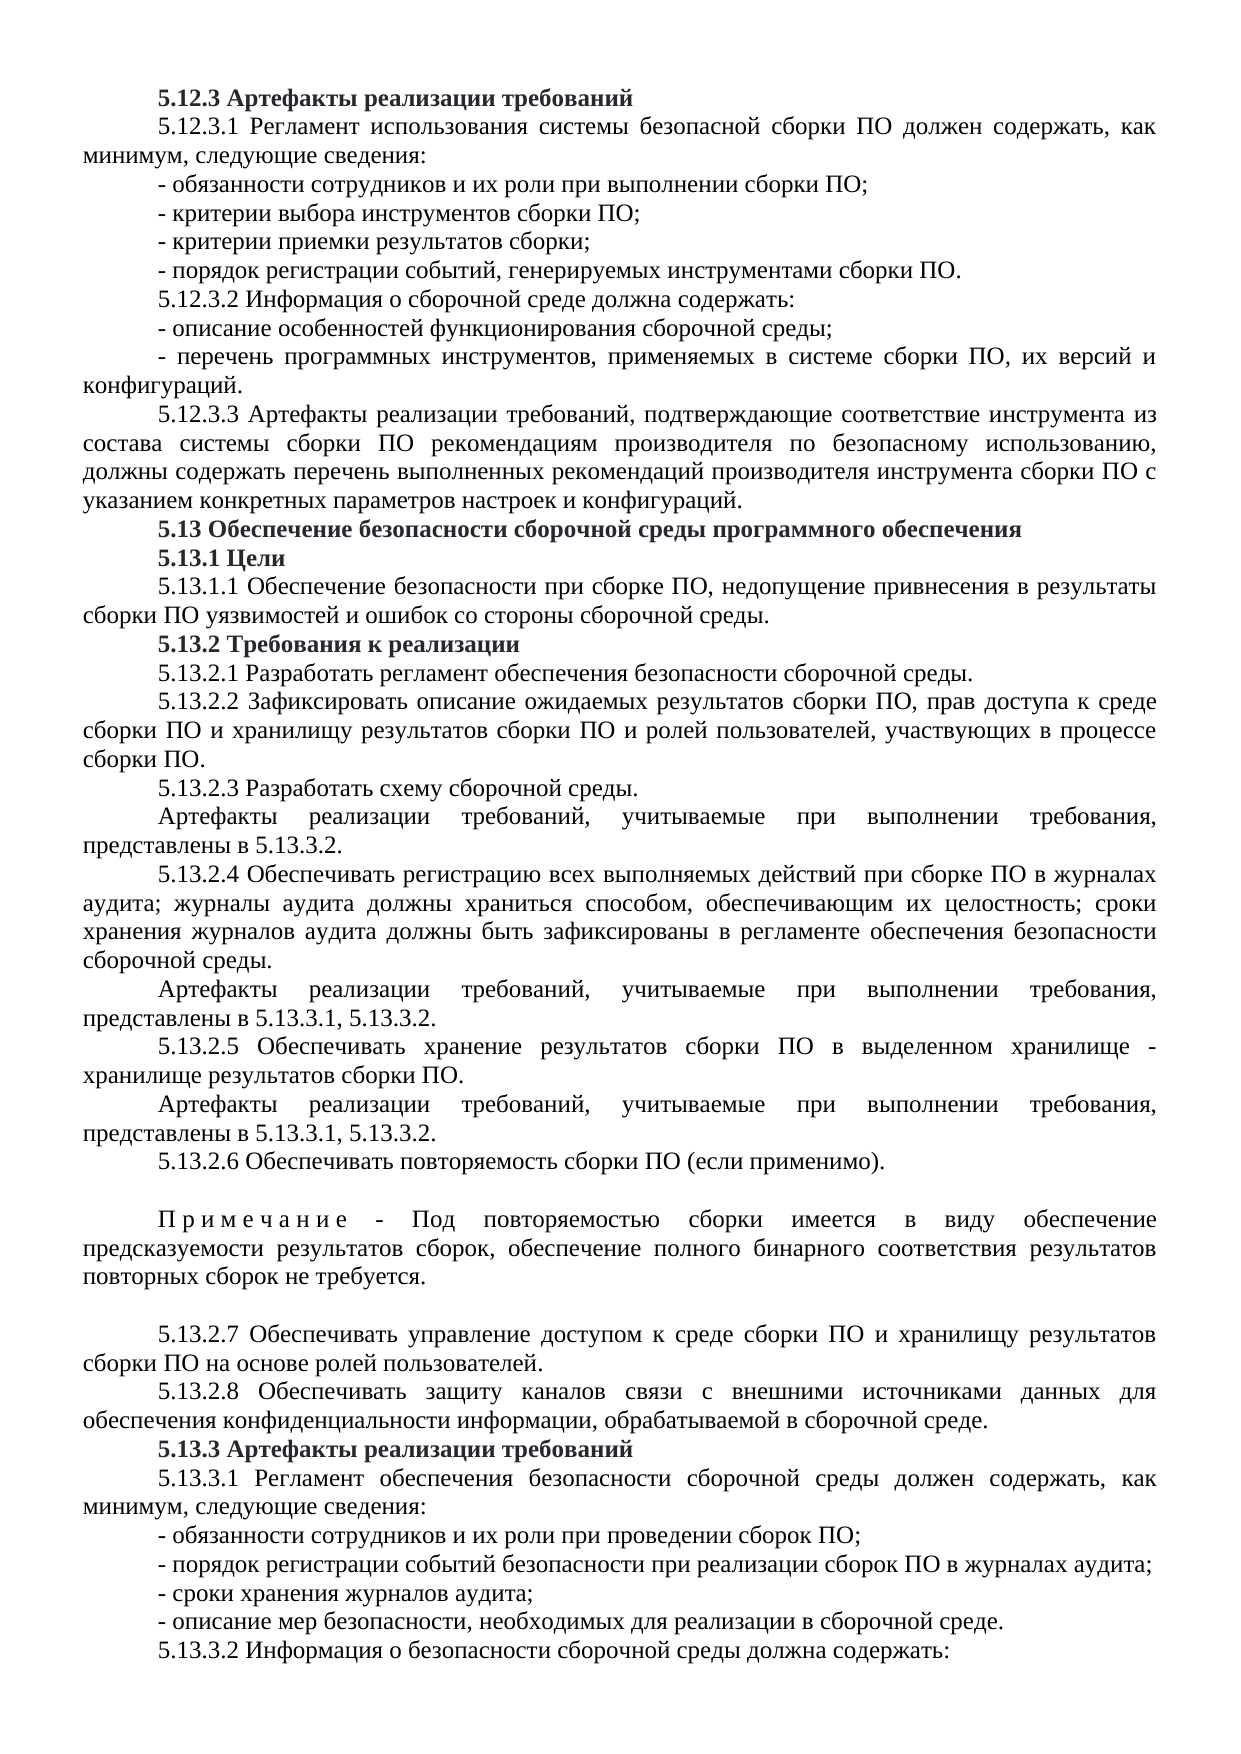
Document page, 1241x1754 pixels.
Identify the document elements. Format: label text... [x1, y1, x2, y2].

text 5.13.2.2 Зафиксировать описание ожидаемых результатов сборки ПО, прав доступа к среде сборки ПО и хранилищу результатов сборки ПО и ролей пользователей, участвующих в процессе сборки ПО. [83, 686, 1157, 773]
text 5.13.3.2 Информация о безопасности сборочной среды должна содержать: [83, 1635, 1157, 1664]
text 5.12.3.1 Регламент использования системы безопасной сборки ПО должен содержать, как минимум, следующие сведения: [83, 111, 1157, 169]
text 5.13.2 Требования к реализации [83, 629, 1157, 658]
text 5.13.3.1 Регламент обеспечения безопасности сборочной среды должен содержать, как минимум, следующие сведения: [83, 1463, 1157, 1520]
text П р и м е ч а н и е - Под повторяемостью сборки имеется в виду обеспечение предсказуемости результатов сборок, обеспечение полного бинарного соответствия результатов повторных сборок не требуется. [83, 1204, 1157, 1290]
text - перечень программных инструментов, применяемых в системе сборки ПО, их версий и конфигураций. [83, 341, 1157, 399]
text - обязанности сотрудников и их роли при выполнении сборки ПО; [83, 169, 1157, 198]
text - описание особенностей функционирования сборочной среды; [83, 313, 1157, 341]
text 5.13.2.1 Разработать регламент обеспечения безопасности сборочной среды. [83, 658, 1157, 686]
text - порядок регистрации событий, генерируемых инструментами сборки ПО. [83, 255, 1157, 284]
text 5.12.3 Артефакты реализации требований [83, 83, 1157, 111]
text - сроки хранения журналов аудита; [83, 1578, 1157, 1606]
text Артефакты реализации требований, учитываемые при выполнении требования, представлены в 5.13.3.1, 5.13.3.2. [83, 974, 1157, 1031]
text - описание мер безопасности, необходимых для реализации в сборочной среде. [83, 1606, 1157, 1635]
text 5.13 Обеспечение безопасности сборочной среды программного обеспечения [83, 514, 1157, 543]
text - порядок регистрации событий безопасности при реализации сборок ПО в журналах аудита; [83, 1549, 1157, 1578]
text Артефакты реализации требований, учитываемые при выполнении требования, представлены в 5.13.3.2. [83, 801, 1157, 859]
text 5.13.2.7 Обеспечивать управление доступом к среде сборки ПО и хранилищу результатов сборки ПО на основе ролей пользователей. [83, 1319, 1157, 1376]
text - обязанности сотрудников и их роли при проведении сборок ПО; [83, 1520, 1157, 1549]
text 5.13.1.1 Обеспечение безопасности при сборке ПО, недопущение привнесения в результаты сборки ПО уязвимостей и ошибок со стороны сборочной среды. [83, 571, 1157, 629]
text 5.13.3 Артефакты реализации требований [83, 1434, 1157, 1463]
text 5.13.2.8 Обеспечивать защиту каналов связи с внешними источниками данных для обеспечения конфиденциальности информации, обрабатываемой в сборочной среде. [83, 1376, 1157, 1434]
text Артефакты реализации требований, учитываемые при выполнении требования, представлены в 5.13.3.1, 5.13.3.2. [83, 1089, 1157, 1146]
text 5.12.3.3 Артефакты реализации требований, подтверждающие соответствие инструмента из состава системы сборки ПО рекомендациям производителя по безопасному использованию, должны содержать перечень выполненных рекомендаций производителя инструмента сборки ПО с указанием конкретных параметров настроек и конфигураций. [83, 399, 1157, 514]
text 5.13.1 Цели [83, 543, 1157, 571]
text 5.13.2.5 Обеспечивать хранение результатов сборки ПО в выделенном хранилище - хранилище результатов сборки ПО. [83, 1031, 1157, 1089]
text - критерии выбора инструментов сборки ПО; [83, 198, 1157, 226]
text - критерии приемки результатов сборки; [83, 226, 1157, 255]
text 5.13.2.4 Обеспечивать регистрацию всех выполняемых действий при сборке ПО в журналах аудита; журналы аудита должны храниться способом, обеспечивающим их целостность; сроки хранения журналов аудита должны быть зафиксированы в регламенте обеспечения безопасности сборочной среды. [83, 859, 1157, 974]
text 5.13.2.6 Обеспечивать повторяемость сборки ПО (если применимо). [83, 1146, 1157, 1175]
text 5.13.2.3 Разработать схему сборочной среды. [83, 773, 1157, 801]
text 5.12.3.2 Информация о сборочной среде должна содержать: [83, 284, 1157, 313]
